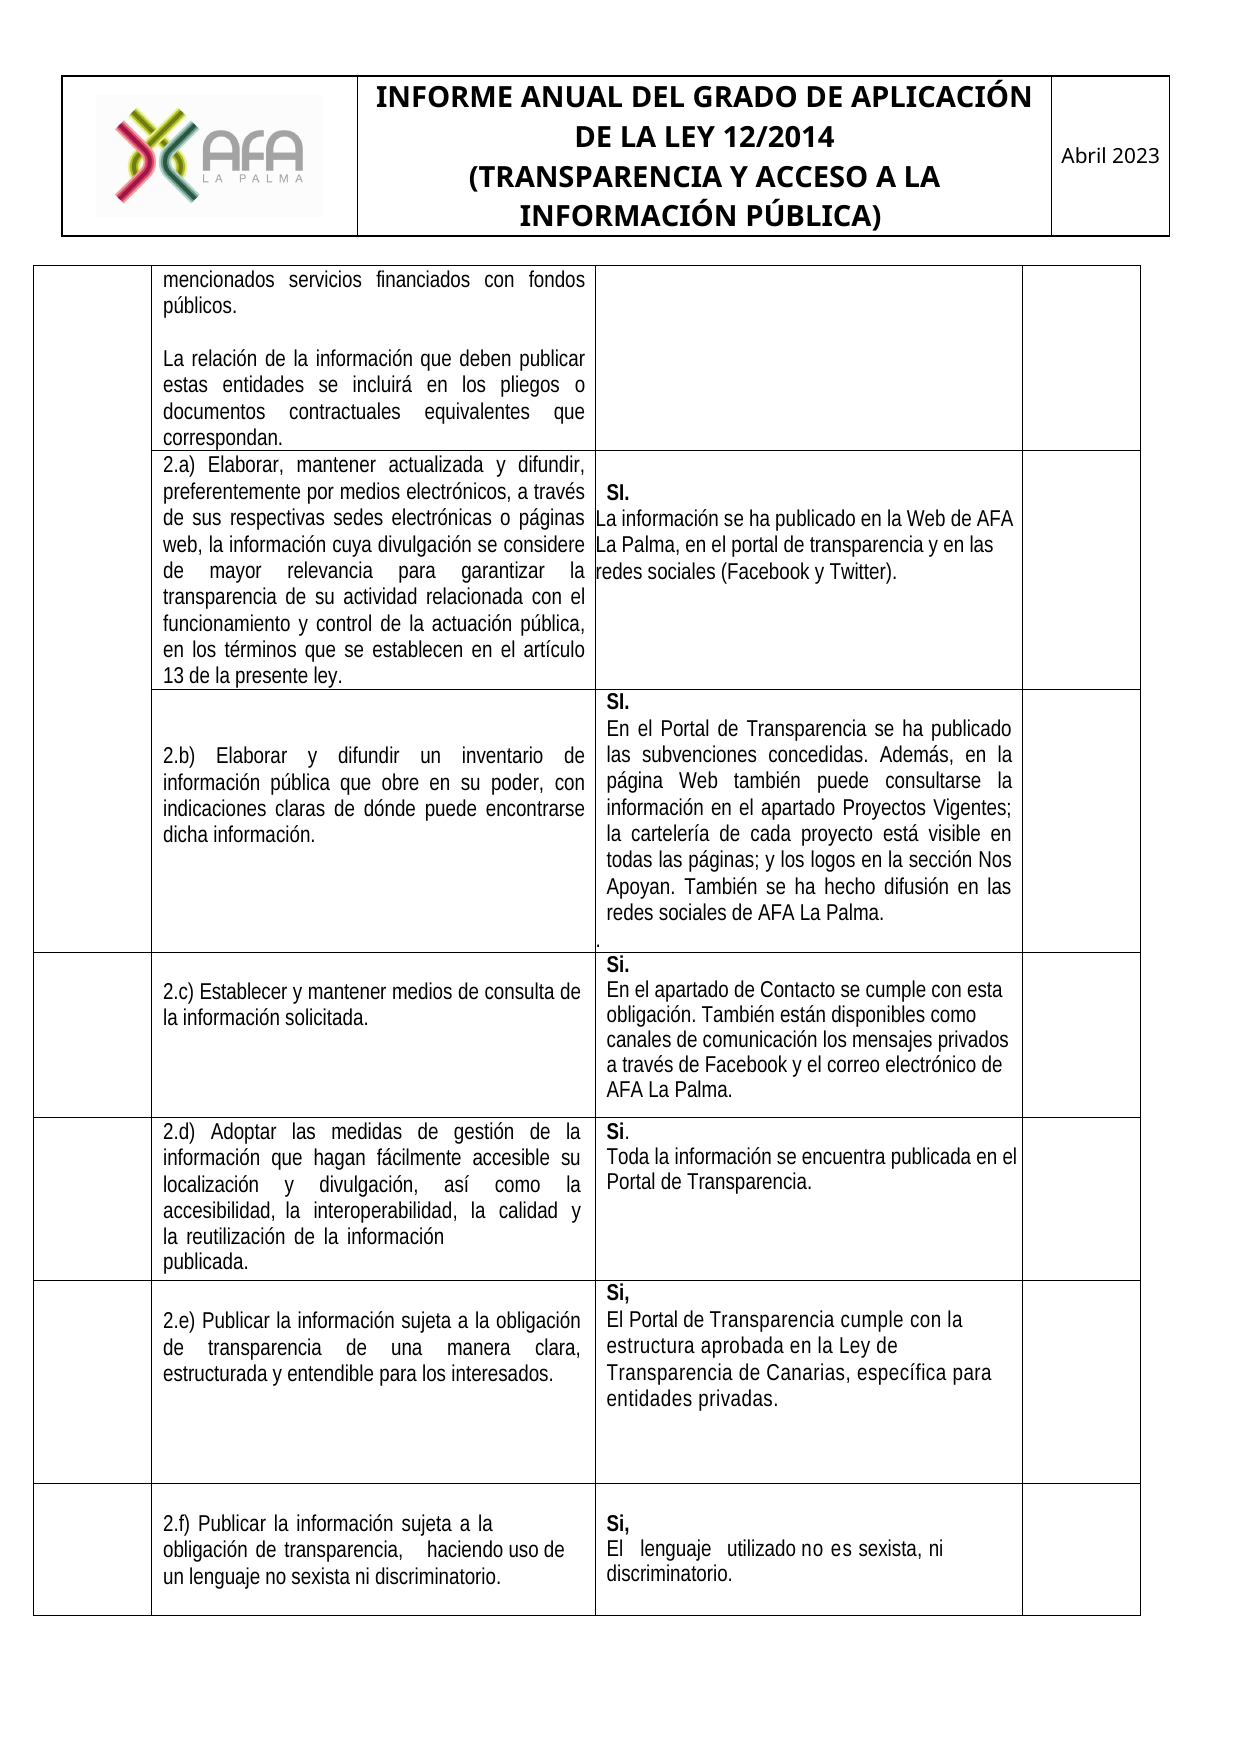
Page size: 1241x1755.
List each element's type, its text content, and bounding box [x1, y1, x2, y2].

table_cell Si, El Portal de Transparencia cumple con la estructura aprobada en la Ley de Transparencia de Canarias, específica para entidades privadas. [596, 1281, 1022, 1483]
table_cell [596, 266, 1022, 450]
table_cell [34, 266, 151, 450]
table_cell SI. La información se ha publicado en la Web de AFA La Palma, en el portal de transparencia y en las redes sociales (Facebook y Twitter). [596, 451, 1022, 689]
table_cell [34, 1281, 151, 1483]
table_cell 2.f) Publicar la información sujeta a la obligación de transparencia, haciendo uso de un lenguaje no sexista ni discriminatorio. [152, 1484, 595, 1614]
table_cell 2.e) Publicar la información sujeta a la obligación de transparencia de una manera clara, estructurada y entendible para los interesados. [152, 1281, 595, 1483]
table_cell Si. En el apartado de Contacto se cumple con esta obligación. También están disponibles como canales de comunicación los mensajes privados a través de Facebook y el correo electrónico de AFA La Palma. [596, 953, 1022, 1117]
table_cell [34, 1484, 151, 1614]
table_cell [1023, 953, 1140, 1117]
table_cell [34, 450, 151, 689]
table_cell Si. Toda la información se encuentra publicada en el Portal de Transparencia. [596, 1118, 1022, 1280]
table_cell [1023, 690, 1140, 952]
table_cell SI. En el Portal de Transparencia se ha publicado las subvenciones concedidas. Además, en la página Web también puede consultarse la información en el apartado Proyectos Vigentes; la cartelería de cada proyecto está visible en todas las páginas; y los logos en la sección Nos Apoyan. También se ha hecho difusión en las redes sociales de AFA La Palma. . [596, 690, 1022, 952]
table_cell [1023, 1118, 1140, 1280]
table_cell [34, 1118, 151, 1280]
table_cell 2.b) Elaborar y difundir un inventario de información pública que obre en su poder, con indicaciones claras de dónde puede encontrarse dicha información. [152, 690, 595, 952]
table_cell [34, 953, 151, 1117]
table_cell Si, El lenguaje utilizado no es sexista, ni discriminatorio. [596, 1484, 1022, 1614]
table_cell [1023, 1281, 1140, 1483]
table_cell mencionados servicios financiados con fondos públicos. La relación de la información que deben publicar estas entidades se incluirá en los pliegos o documentos contractuales equivalentes que correspondan. [152, 266, 595, 450]
table_cell [1023, 1484, 1140, 1614]
table_cell [34, 689, 151, 952]
table_cell [1023, 266, 1140, 450]
table_cell 2.d) Adoptar las medidas de gestión de la información que hagan fácilmente accesible su localización y divulgación, así como la accesibilidad, la interoperabilidad, la calidad y la reutilización de la información publicada. [152, 1118, 595, 1280]
table_cell [1023, 451, 1140, 689]
table_cell 2.a) Elaborar, mantener actualizada y difundir, preferentemente por medios electrónicos, a través de sus respectivas sedes electrónicas o páginas web, la información cuya divulgación se considere de mayor relevancia para garantizar la transparencia de su actividad relacionada con el funcionamiento y control de la actuación pública, en los términos que se establecen en el artículo 13 de la presente ley. [152, 451, 595, 689]
table_cell 2.c) Establecer y mantener medios de consulta de la información solicitada. [152, 953, 595, 1117]
